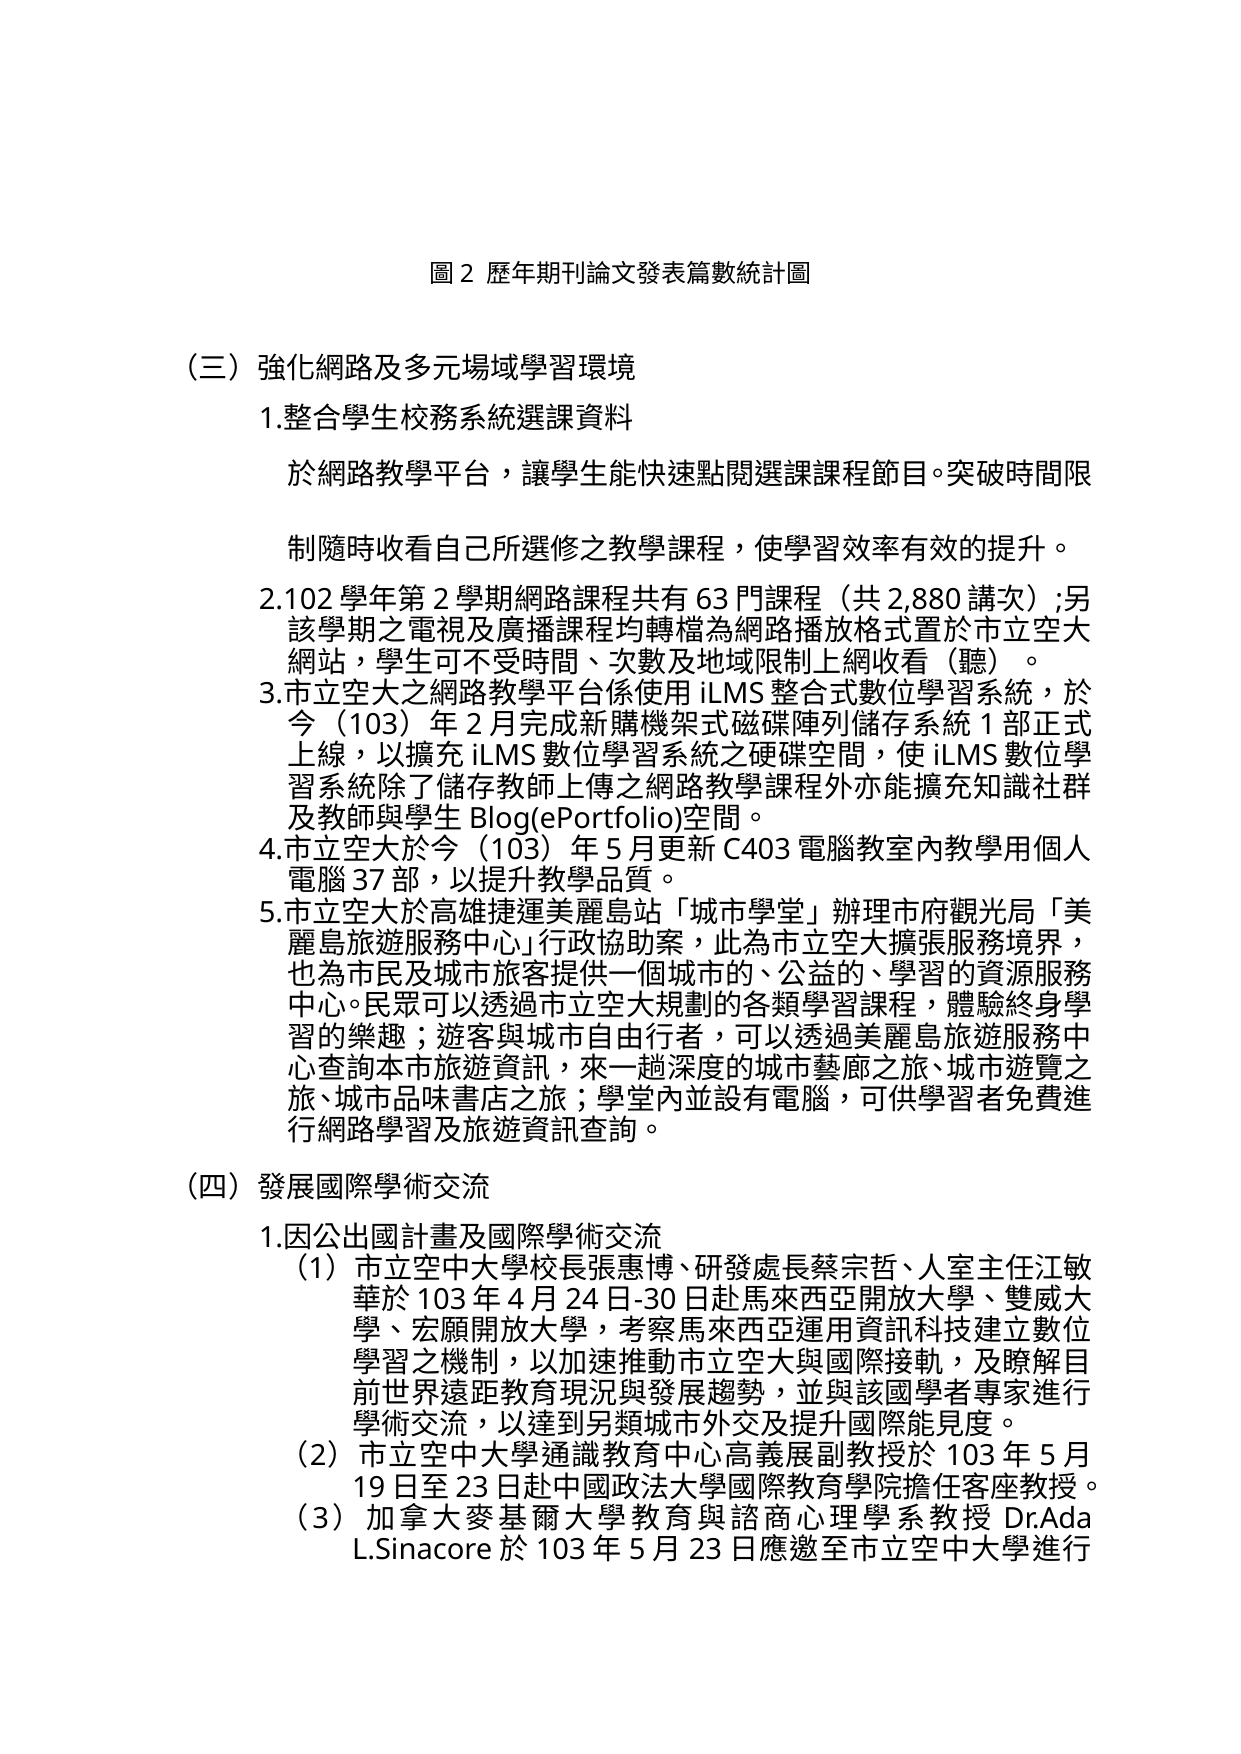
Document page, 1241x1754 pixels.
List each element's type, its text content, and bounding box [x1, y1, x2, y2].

text 5.市立空大於高雄捷運美麗島站「城市學堂」辦理市府觀光局「美麗島旅遊服務中心」行政協助案，此為市立空大擴張服務境界，也為市民及城市旅客提供一個城市的、公益的、學習的資源服務中心。民眾可以透過市立空大規劃的各類學習課程，體驗終身學習的樂趣；遊客與城市自由行者，可以透過美麗島旅遊服務中心查詢本市旅遊資訊，來一趟深度的城市藝廊之旅、城市遊覽之旅、城市品味書店之旅；學堂內並設有電腦，可供學習者免費進行網路學習及旅遊資訊查詢。 [258, 897, 1092, 1147]
text 2.102學年第2學期網路課程共有63門課程（共2,880講次）;另該學期之電視及廣播課程均轉檔為網路播放格式置於市立空大網站，學生可不受時間、次數及地域限制上網收看（聽）。 [258, 584, 1092, 678]
text （1）市立空中大學校長張惠博、研發處長蔡宗哲、人室主任江敏華於103年4月24日-30日赴馬來西亞開放大學、雙威大學、宏願開放大學，考察馬來西亞運用資訊科技建立數位學習之機制，以加速推動市立空大與國際接軌，及瞭解目前世界遠距教育現況與發展趨勢，並與該國學者專家進行學術交流，以達到另類城市外交及提升國際能見度。 [279, 1253, 1092, 1441]
text 1.因公出國計畫及國際學術交流 [258, 1222, 1092, 1253]
text （三）強化網路及多元場域學習環境 [169, 328, 1092, 403]
text 於網路教學平台，讓學生能快速點閱選課課程節目。突破時間限制隨時收看自己所選修之教學課程，使學習效率有效的提升。 [288, 434, 1092, 584]
text 3.市立空大之網路教學平台係使用iLMS整合式數位學習系統，於今（103）年2月完成新購機架式磁碟陣列儲存系統1部正式上線，以擴充iLMS數位學習系統之硬碟空間，使iLMS數位學習系統除了儲存教師上傳之網路教學課程外亦能擴充知識社群及教師與學生Blog(ePortfolio)空間。 [258, 678, 1092, 834]
text （3）加拿大麥基爾大學教育與諮商心理學系教授Dr.Ada L.Sinacore於103年5月23日應邀至市立空中大學進行 [279, 1503, 1092, 1566]
text （2）市立空中大學通識教育中心高義展副教授於103年5月19日至23日赴中國政法大學國際教育學院擔任客座教授。 [279, 1441, 1092, 1503]
text 圖2 歷年期刊論文發表篇數統計圖 [148, 249, 1092, 291]
text 4.市立空大於今（103）年5月更新C403電腦教室內教學用個人電腦37部，以提升教學品質。 [258, 834, 1092, 897]
text （四）發展國際學術交流 [169, 1147, 1092, 1222]
text 1.整合學生校務系統選課資料 [258, 403, 1092, 434]
